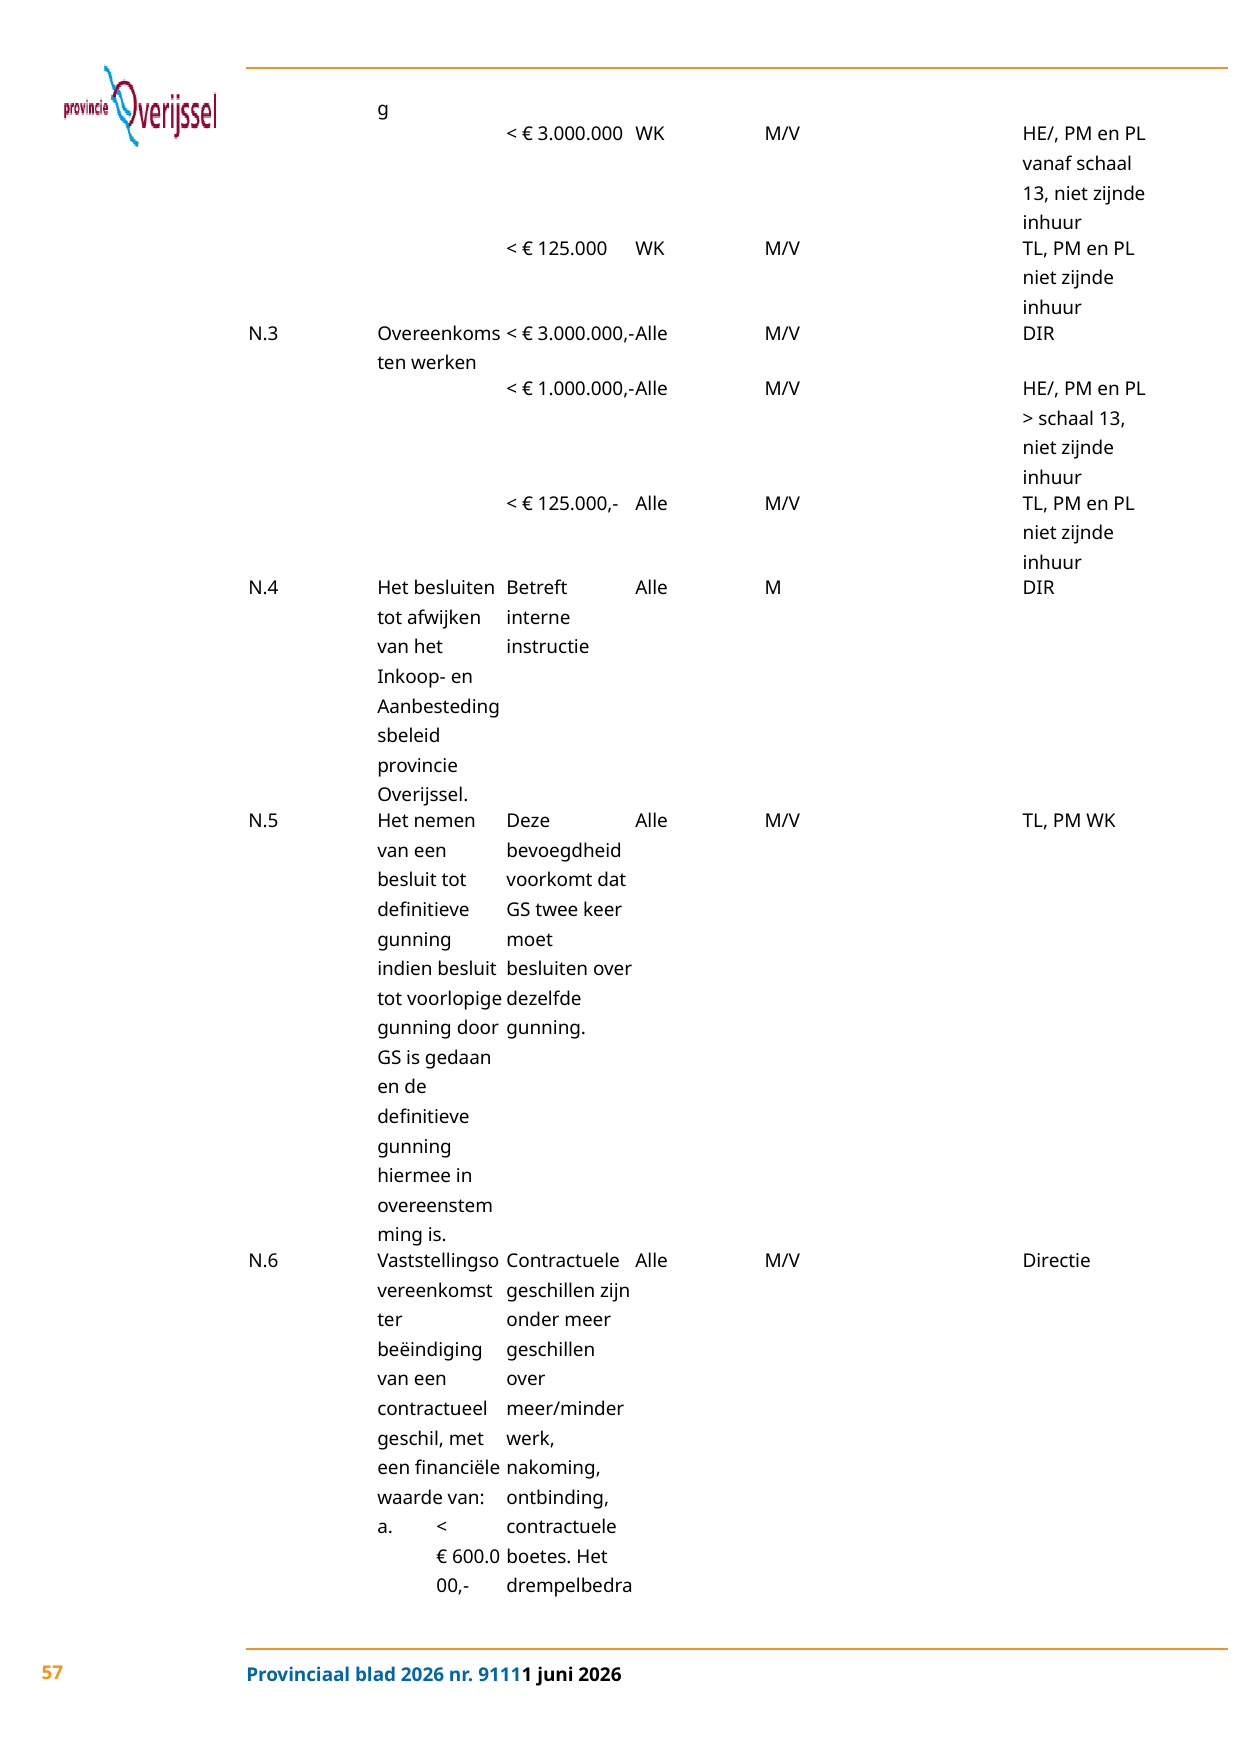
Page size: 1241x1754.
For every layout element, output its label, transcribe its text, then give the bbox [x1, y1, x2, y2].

table_cell < € 125.000 [506, 235, 635, 320]
table_cell N.3 [248, 320, 377, 375]
table_cell [894, 375, 1022, 490]
table_cell M/V [764, 235, 893, 320]
table_cell Overeenkomsten werken [377, 320, 506, 375]
table_cell Deze bevoegdheid voorkomt dat GS twee keer moet besluiten over dezelfde gunning. [506, 808, 635, 1247]
table_cell TL, PM en PL niet zijnde inhuur [1023, 235, 1152, 320]
table_cell WK [635, 121, 764, 235]
table_cell M/V [764, 808, 893, 1247]
table_cell Alle [635, 1247, 764, 1598]
table_cell [506, 95, 635, 121]
table_cell M/V [764, 375, 893, 490]
table_cell TL, PM en PL niet zijnde inhuur [1023, 490, 1152, 574]
table_cell < € 1.000.000,- [506, 375, 635, 490]
table_cell M [764, 575, 893, 807]
table_cell M/V [764, 490, 893, 574]
table_cell Alle [635, 490, 764, 574]
table_cell N.6 [248, 1247, 377, 1598]
table_cell [894, 121, 1022, 235]
picture [41, 47, 231, 172]
table_cell g [377, 95, 506, 121]
table_cell N.4 [248, 575, 377, 807]
table_cell < € 3.000.000,- [506, 320, 635, 375]
table_cell [894, 320, 1022, 375]
table_cell Alle [635, 375, 764, 490]
table_cell [377, 235, 506, 320]
table_cell Het nemen van een besluit tot definitieve gunning indien besluit tot voorlopige gunning door GS is gedaan en de definitieve gunning hiermee in overeenstemming is. [377, 808, 506, 1247]
table_cell [635, 95, 764, 121]
table_cell [894, 575, 1022, 807]
table_cell DIR [1023, 320, 1152, 375]
table_cell < € 3.000.000 [506, 121, 635, 235]
table_cell [248, 235, 377, 320]
table_cell Betreft interne instructie [506, 575, 635, 807]
table_cell Alle [635, 575, 764, 807]
table_cell [1023, 95, 1152, 121]
table_cell M/V [764, 1247, 893, 1598]
table_cell [764, 95, 893, 121]
table_cell [894, 490, 1022, 574]
table_cell DIR [1023, 575, 1152, 807]
table_cell Directie [1023, 1247, 1152, 1598]
table_cell Het besluiten tot afwijken van het Inkoop- en Aanbestedingsbeleid provincie Overijssel. [377, 575, 506, 807]
table_cell Contractuele geschillen zijn onder meer geschillen over meer/minderwerk, nakoming, ontbinding, contractuele boetes. Het drempelbedra [506, 1247, 635, 1598]
table_cell < € 125.000,- [506, 490, 635, 574]
table_cell Alle [635, 808, 764, 1247]
table_cell [894, 1247, 1022, 1598]
table_cell HE/, PM en PL > schaal 13, niet zijnde inhuur [1023, 375, 1152, 490]
table_cell [248, 121, 377, 235]
table_cell [248, 95, 377, 121]
table_cell [894, 235, 1022, 320]
table_cell [377, 490, 506, 574]
table_cell [248, 490, 377, 574]
table_cell N.5 [248, 808, 377, 1247]
table_cell HE/, PM en PL vanaf schaal 13, niet zijnde inhuur [1023, 121, 1152, 235]
table_cell M/V [764, 320, 893, 375]
table_cell Vaststellingsovereenkomst ter beëindiging van een contractueel geschil, met een financiële waarde van: < € 600.000,- [377, 1247, 506, 1598]
table_cell [377, 121, 506, 235]
table_cell TL, PM WK [1023, 808, 1152, 1247]
table_cell [377, 375, 506, 490]
table_cell M/V [764, 121, 893, 235]
table_cell [894, 808, 1022, 1247]
table_cell [248, 375, 377, 490]
table_cell [894, 95, 1022, 121]
table_cell WK [635, 235, 764, 320]
table_cell Alle [635, 320, 764, 375]
